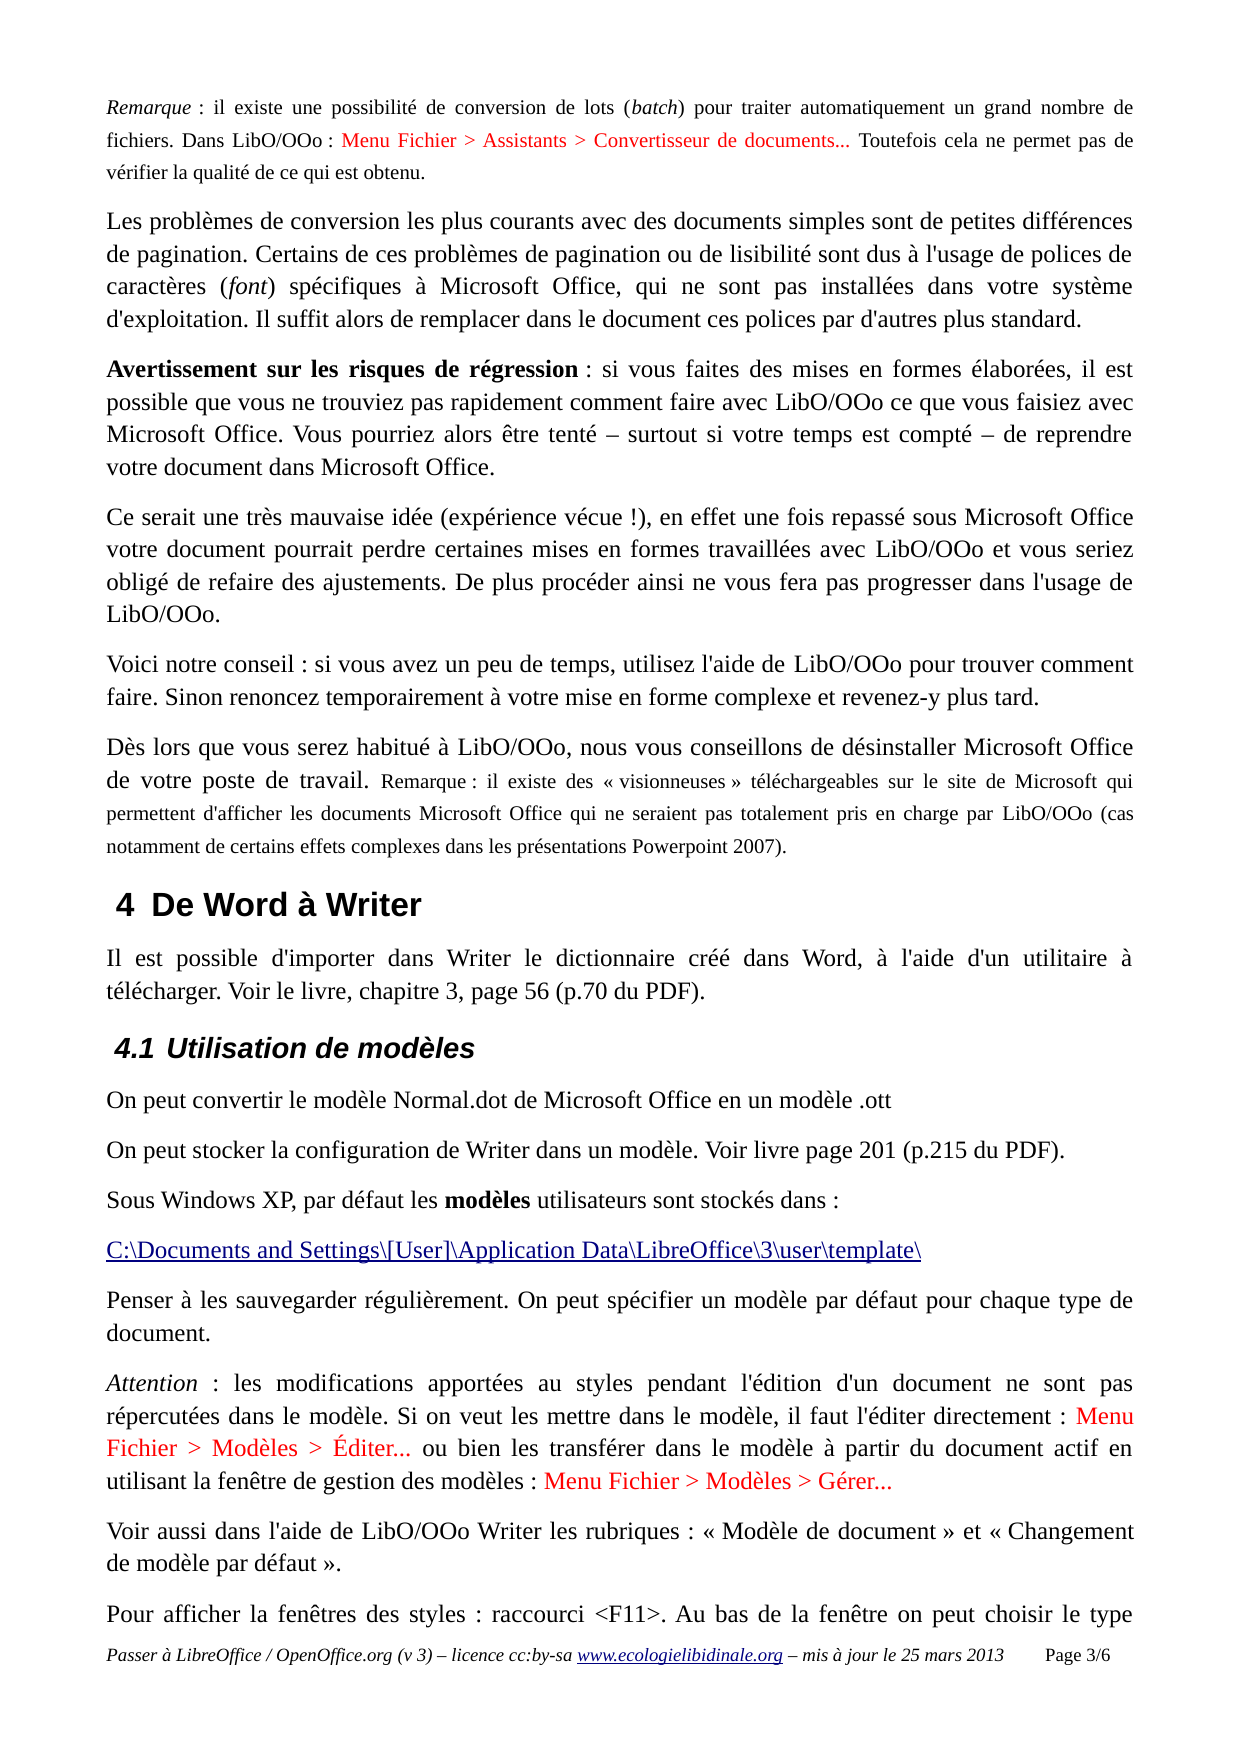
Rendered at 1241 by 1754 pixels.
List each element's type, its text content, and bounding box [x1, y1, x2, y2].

text C:\Documents and Settings\[User]\Application Data\LibreOffice\3\user\template\ [106, 1233, 1134, 1265]
subtitle Utilisation de modèles [106, 1031, 1134, 1064]
text Ce serait une très mauvaise idée (expérience vécue !), en effet une fois repassé sous Microsoft Office votre document pourrait perdre certaines mises en formes travaillées avec LibO/OOo et vous seriez obligé de refaire des ajustements. De plus procéder ainsi ne vous fera pas progresser dans l'usage de LibO/OOo. [106, 499, 1134, 629]
text Avertissement sur les risques de régression : si vous faites des mises en formes élaborées, il est possible que vous ne trouviez pas rapidement comment faire avec LibO/OOo ce que vous faisiez avec Microsoft Office. Vous pourriez alors être tenté – surtout si votre temps est compté – de reprendre votre document dans Microsoft Office. [106, 351, 1134, 481]
text Sous Windows XP, par défaut les modèles utilisateurs sont stockés dans : [106, 1183, 1134, 1215]
text Il est possible d'importer dans Writer le dictionnaire créé dans Word, à l'aide d'un utilitaire à télécharger. Voir le livre, chapitre 3, page 56 (p.70 du PDF). [106, 941, 1134, 1006]
text On peut convertir le modèle Normal.dot de Microsoft Office en un modèle .ott [106, 1082, 1134, 1115]
text Les problèmes de conversion les plus courants avec des documents simples sont de petites différences de pagination. Certains de ces problèmes de pagination ou de lisibilité sont dus à l'usage de polices de caractères (font) spécifiques à Microsoft Office, qui ne sont pas installées dans votre système d'exploitation. Il suffit alors de remplacer dans le document ces polices par d'autres plus standard. [106, 204, 1134, 334]
subtitle De Word à Writer [106, 884, 1134, 923]
text Voir aussi dans l'aide de LibO/OOo Writer les rubriques : « Modèle de document » et « Changement de modèle par défaut ». [106, 1513, 1134, 1578]
text Penser à les sauvegarder régulièrement. On peut spécifier un modèle par défaut pour chaque type de document. [106, 1283, 1134, 1348]
text Remarque : il existe une possibilité de conversion de lots (batch) pour traiter automatiquement un grand nombre de fichiers. Dans LibO/OOo : Menu Fichier > Assistants > Convertisseur de documents... Toutefois cela ne permet pas de vérifier la qualité de ce qui est obtenu. [106, 88, 1134, 186]
text Dès lors que vous serez habitué à LibO/OOo, nous vous conseillons de désinstaller Microsoft Office de votre poste de travail. Remarque : il existe des « visionneuses » téléchargeables sur le site de Microsoft qui permettent d'afficher les documents Microsoft Office qui ne seraient pas totalement pris en charge par LibO/OOo (cas notamment de certains effets complexes dans les présentations Powerpoint 2007). [106, 729, 1134, 859]
text Voici notre conseil : si vous avez un peu de temps, utilisez l'aide de LibO/OOo pour trouver comment faire. Sinon renoncez temporairement à votre mise en forme complexe et revenez-y plus tard. [106, 647, 1134, 712]
text On peut stocker la configuration de Writer dans un modèle. Voir livre page 201 (p.215 du PDF). [106, 1132, 1134, 1165]
text Pour afficher la fenêtres des styles : raccourci <F11>. Au bas de la fenêtre on peut choisir le type [106, 1596, 1134, 1629]
text Attention : les modifications apportées au styles pendant l'édition d'un document ne sont pas répercutées dans le modèle. Si on veut les mettre dans le modèle, il faut l'éditer directement : Menu Fichier > Modèles > Éditer... ou bien les transférer dans le modèle à partir du document actif en utilisant la fenêtre de gestion des modèles : Menu Fichier > Modèles > Gérer... [106, 1366, 1134, 1496]
